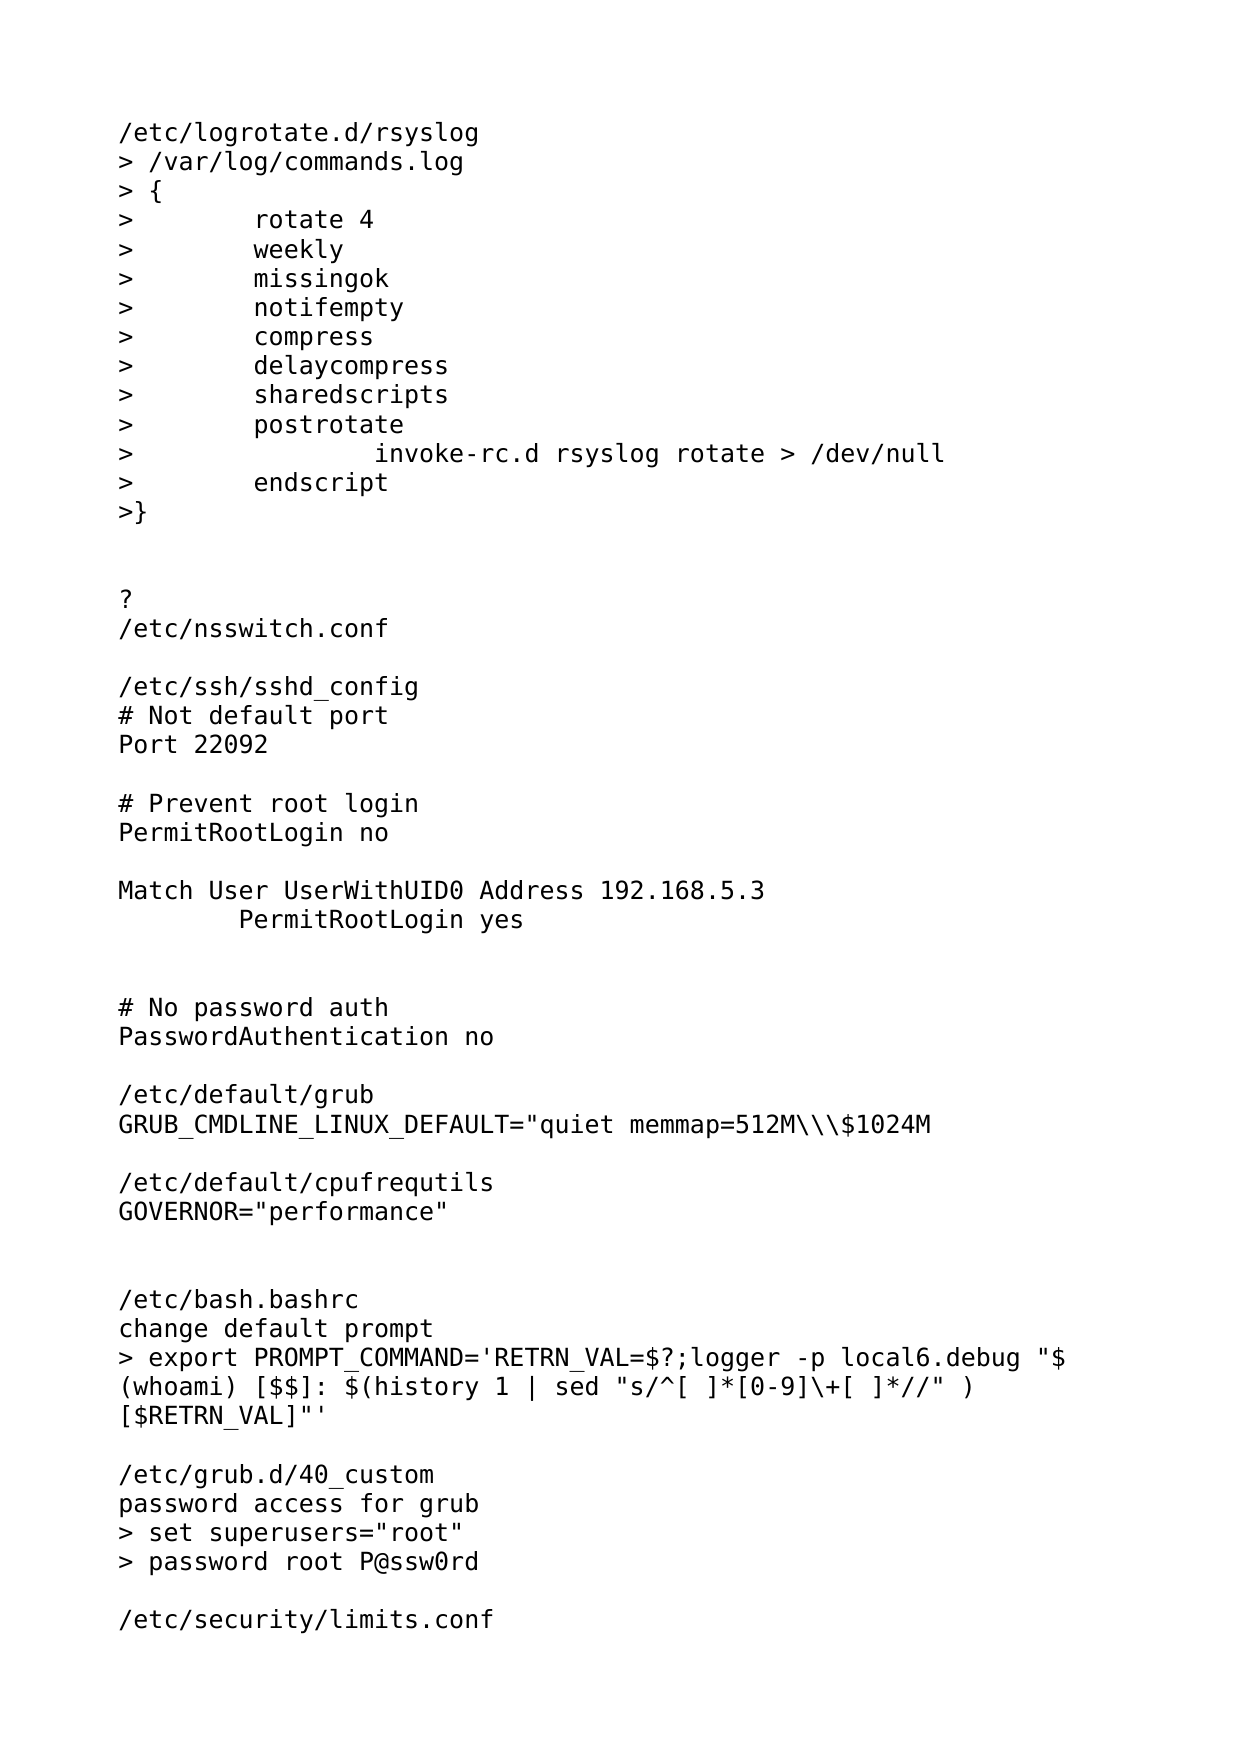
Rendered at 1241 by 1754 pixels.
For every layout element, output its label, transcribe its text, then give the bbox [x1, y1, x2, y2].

text /etc/logrotate.d/rsyslog > /var/log/commands.log > { > rotate 4 > weekly > missingok > notifempty > compress > delaycompress > sharedscripts > postrotate > invoke-rc.d rsyslog rotate > /dev/null > endscript >} ? /etc/nsswitch.conf /etc/ssh/sshd_config # Not default port Port 22092 # Prevent root login PermitRootLogin no Match User UserWithUID0 Address 192.168.5.3 PermitRootLogin yes # No password auth PasswordAuthentication no /etc/default/grub GRUB_CMDLINE_LINUX_DEFAULT="quiet memmap=512M\\\$1024M /etc/default/cpufrequtils GOVERNOR="performance" /etc/bash.bashrc change default prompt > export PROMPT_COMMAND='RETRN_VAL=$?;logger -p local6.debug "$(whoami) [$$]: $(history 1 | sed "s/^[ ]*[0-9]\+[ ]*//" ) [$RETRN_VAL]"' /etc/grub.d/40_custom password access for grub > set superusers="root" > password root P@ssw0rd /etc/security/limits.conf [118, 118, 1122, 1635]
